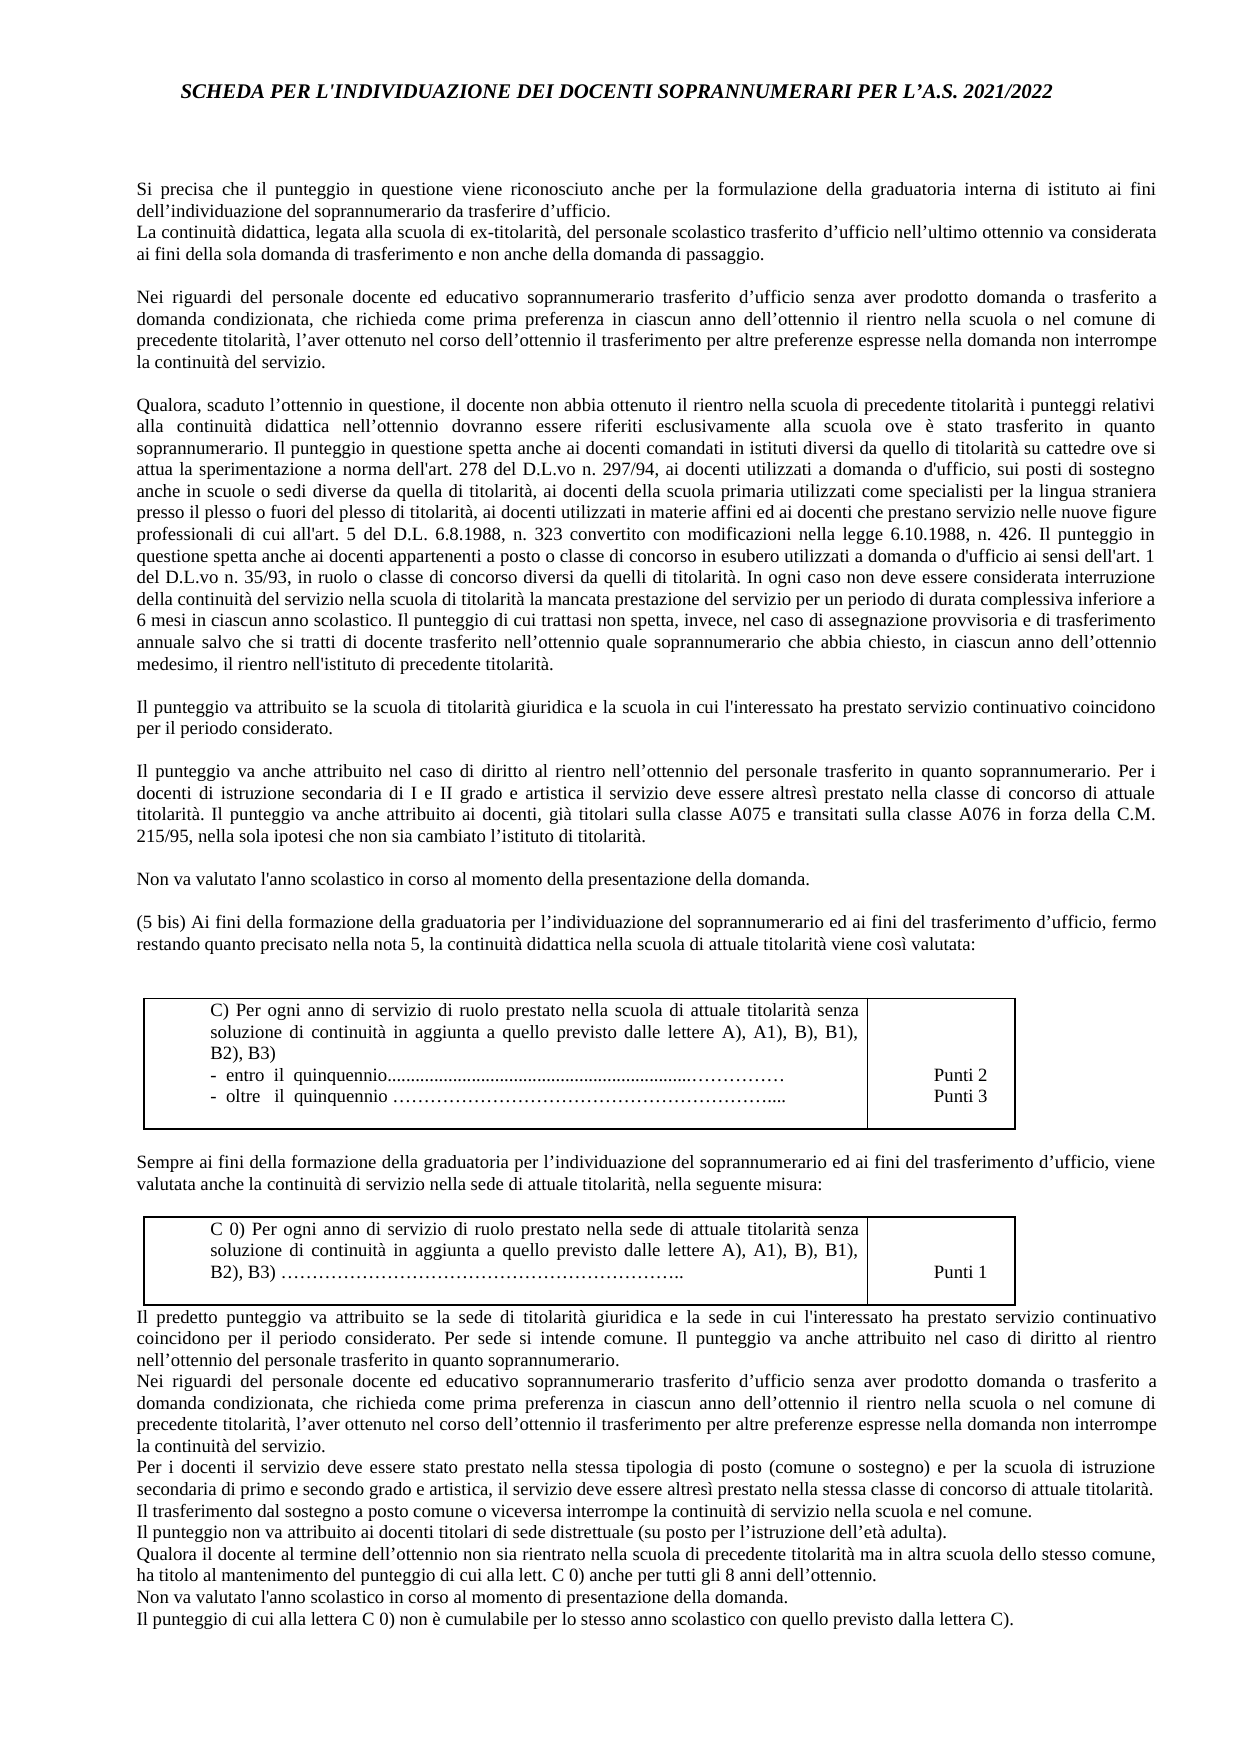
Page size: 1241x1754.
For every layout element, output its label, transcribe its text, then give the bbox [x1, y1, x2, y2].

table_header Punti 1 [868, 1218, 1014, 1304]
text Il punteggio non va attribuito ai docenti titolari di sede distrettuale (su posto per l’istruzione dell’età adulta). [136, 1521, 1158, 1543]
text Qualora, scaduto l’ottennio in questione, il docente non abbia ottenuto il rientro nella scuola di precedente titolarità i punteggi relativi alla continuità didattica nell’ottennio dovranno essere riferiti esclusivamente alla scuola ove è stato trasferito in quanto soprannumerario. Il punteggio in questione spetta anche ai docenti comandati in istituti diversi da quello di titolarità su cattedre ove si attua la sperimentazione a norma dell'art. 278 del D.L.vo n. 297/94, ai docenti utilizzati a domanda o d'ufficio, sui posti di sostegno anche in scuole o sedi diverse da quella di titolarità, ai docenti della scuola primaria utilizzati come specialisti per la lingua straniera presso il plesso o fuori del plesso di titolarità, ai docenti utilizzati in materie affini ed ai docenti che prestano servizio nelle nuove figure professionali di cui all'art. 5 del D.L. 6.8.1988, n. 323 convertito con modificazioni nella legge 6.10.1988, n. 426. Il punteggio in questione spetta anche ai docenti appartenenti a posto o classe di concorso in esubero utilizzati a domanda o d'ufficio ai sensi dell'art. 1 del D.L.vo n. 35/93, in ruolo o classe di concorso diversi da quelli di titolarità. In ogni caso non deve essere considerata interruzione della continuità del servizio nella scuola di titolarità la mancata prestazione del servizio per un periodo di durata complessiva inferiore a 6 mesi in ciascun anno scolastico. Il punteggio di cui trattasi non spetta, invece, nel caso di assegnazione provvisoria e di trasferimento annuale salvo che si tratti di docente trasferito nell’ottennio quale soprannumerario che abbia chiesto, in ciascun anno dell’ottennio medesimo, il rientro nell'istituto di precedente titolarità. [136, 394, 1158, 674]
table_header C) Per ogni anno di servizio di ruolo prestato nella scuola di attuale titolarità senza soluzione di continuità in aggiunta a quello previsto dalle lettere A), A1), B), B1), B2), B3) - entro il quinquennio.................................................................…………… - oltre il quinquennio …………………………………………………….... [145, 999, 867, 1128]
text Sempre ai fini della formazione della graduatoria per l’individuazione del soprannumerario ed ai fini del trasferimento d’ufficio, viene valutata anche la continuità di servizio nella sede di attuale titolarità, nella seguente misura: [136, 1151, 1158, 1194]
text Nei riguardi del personale docente ed educativo soprannumerario trasferito d’ufficio senza aver prodotto domanda o trasferito a domanda condizionata, che richieda come prima preferenza in ciascun anno dell’ottennio il rientro nella scuola o nel comune di precedente titolarità, l’aver ottenuto nel corso dell’ottennio il trasferimento per altre preferenze espresse nella domanda non interrompe la continuità del servizio. [136, 1370, 1158, 1456]
text Il predetto punteggio va attribuito se la sede di titolarità giuridica e la sede in cui l'interessato ha prestato servizio continuativo coincidono per il periodo considerato. Per sede si intende comune. Il punteggio va anche attribuito nel caso di diritto al rientro nell’ottennio del personale trasferito in quanto soprannumerario. [136, 1306, 1158, 1370]
text Il punteggio va attribuito se la scuola di titolarità giuridica e la scuola in cui l'interessato ha prestato servizio continuativo coincidono per il periodo considerato. [136, 696, 1158, 739]
text (5 bis) Ai fini della formazione della graduatoria per l’individuazione del soprannumerario ed ai fini del trasferimento d’ufficio, fermo restando quanto precisato nella nota 5, la continuità didattica nella scuola di attuale titolarità viene così valutata: [136, 911, 1158, 954]
text Nei riguardi del personale docente ed educativo soprannumerario trasferito d’ufficio senza aver prodotto domanda o trasferito a domanda condizionata, che richieda come prima preferenza in ciascun anno dell’ottennio il rientro nella scuola o nel comune di precedente titolarità, l’aver ottenuto nel corso dell’ottennio il trasferimento per altre preferenze espresse nella domanda non interrompe la continuità del servizio. [136, 286, 1158, 372]
text Qualora il docente al termine dell’ottennio non sia rientrato nella scuola di precedente titolarità ma in altra scuola dello stesso comune, ha titolo al mantenimento del punteggio di cui alla lett. C 0) anche per tutti gli 8 anni dell’ottennio. [136, 1543, 1158, 1586]
text Per i docenti il servizio deve essere stato prestato nella stessa tipologia di posto (comune o sostegno) e per la scuola di istruzione secondaria di primo e secondo grado e artistica, il servizio deve essere altresì prestato nella stessa classe di concorso di attuale titolarità. [136, 1456, 1158, 1499]
table_header C 0) Per ogni anno di servizio di ruolo prestato nella sede di attuale titolarità senza soluzione di continuità in aggiunta a quello previsto dalle lettere A), A1), B), B1), B2), B3) ……………………………………………………….. [145, 1218, 867, 1304]
text Non va valutato l'anno scolastico in corso al momento della presentazione della domanda. [136, 868, 1158, 889]
text Non va valutato l'anno scolastico in corso al momento di presentazione della domanda. [136, 1586, 1158, 1607]
text La continuità didattica, legata alla scuola di ex-titolarità, del personale scolastico trasferito d’ufficio nell’ultimo ottennio va considerata ai fini della sola domanda di trasferimento e non anche della domanda di passaggio. [136, 221, 1158, 264]
text Il trasferimento dal sostegno a posto comune o viceversa interrompe la continuità di servizio nella scuola e nel comune. [136, 1499, 1158, 1521]
text Il punteggio va anche attribuito nel caso di diritto al rientro nell’ottennio del personale trasferito in quanto soprannumerario. Per i docenti di istruzione secondaria di I e II grado e artistica il servizio deve essere altresì prestato nella classe di concorso di attuale titolarità. Il punteggio va anche attribuito ai docenti, già titolari sulla classe A075 e transitati sulla classe A076 in forza della C.M. 215/95, nella sola ipotesi che non sia cambiato l’istituto di titolarità. [136, 760, 1158, 846]
table_header Punti 2 Punti 3 [868, 999, 1014, 1128]
text Il punteggio di cui alla lettera C 0) non è cumulabile per lo stesso anno scolastico con quello previsto dalla lettera C). [136, 1607, 1158, 1629]
text Si precisa che il punteggio in questione viene riconosciuto anche per la formulazione della graduatoria interna di istituto ai fini dell’individuazione del soprannumerario da trasferire d’ufficio. [136, 178, 1158, 221]
